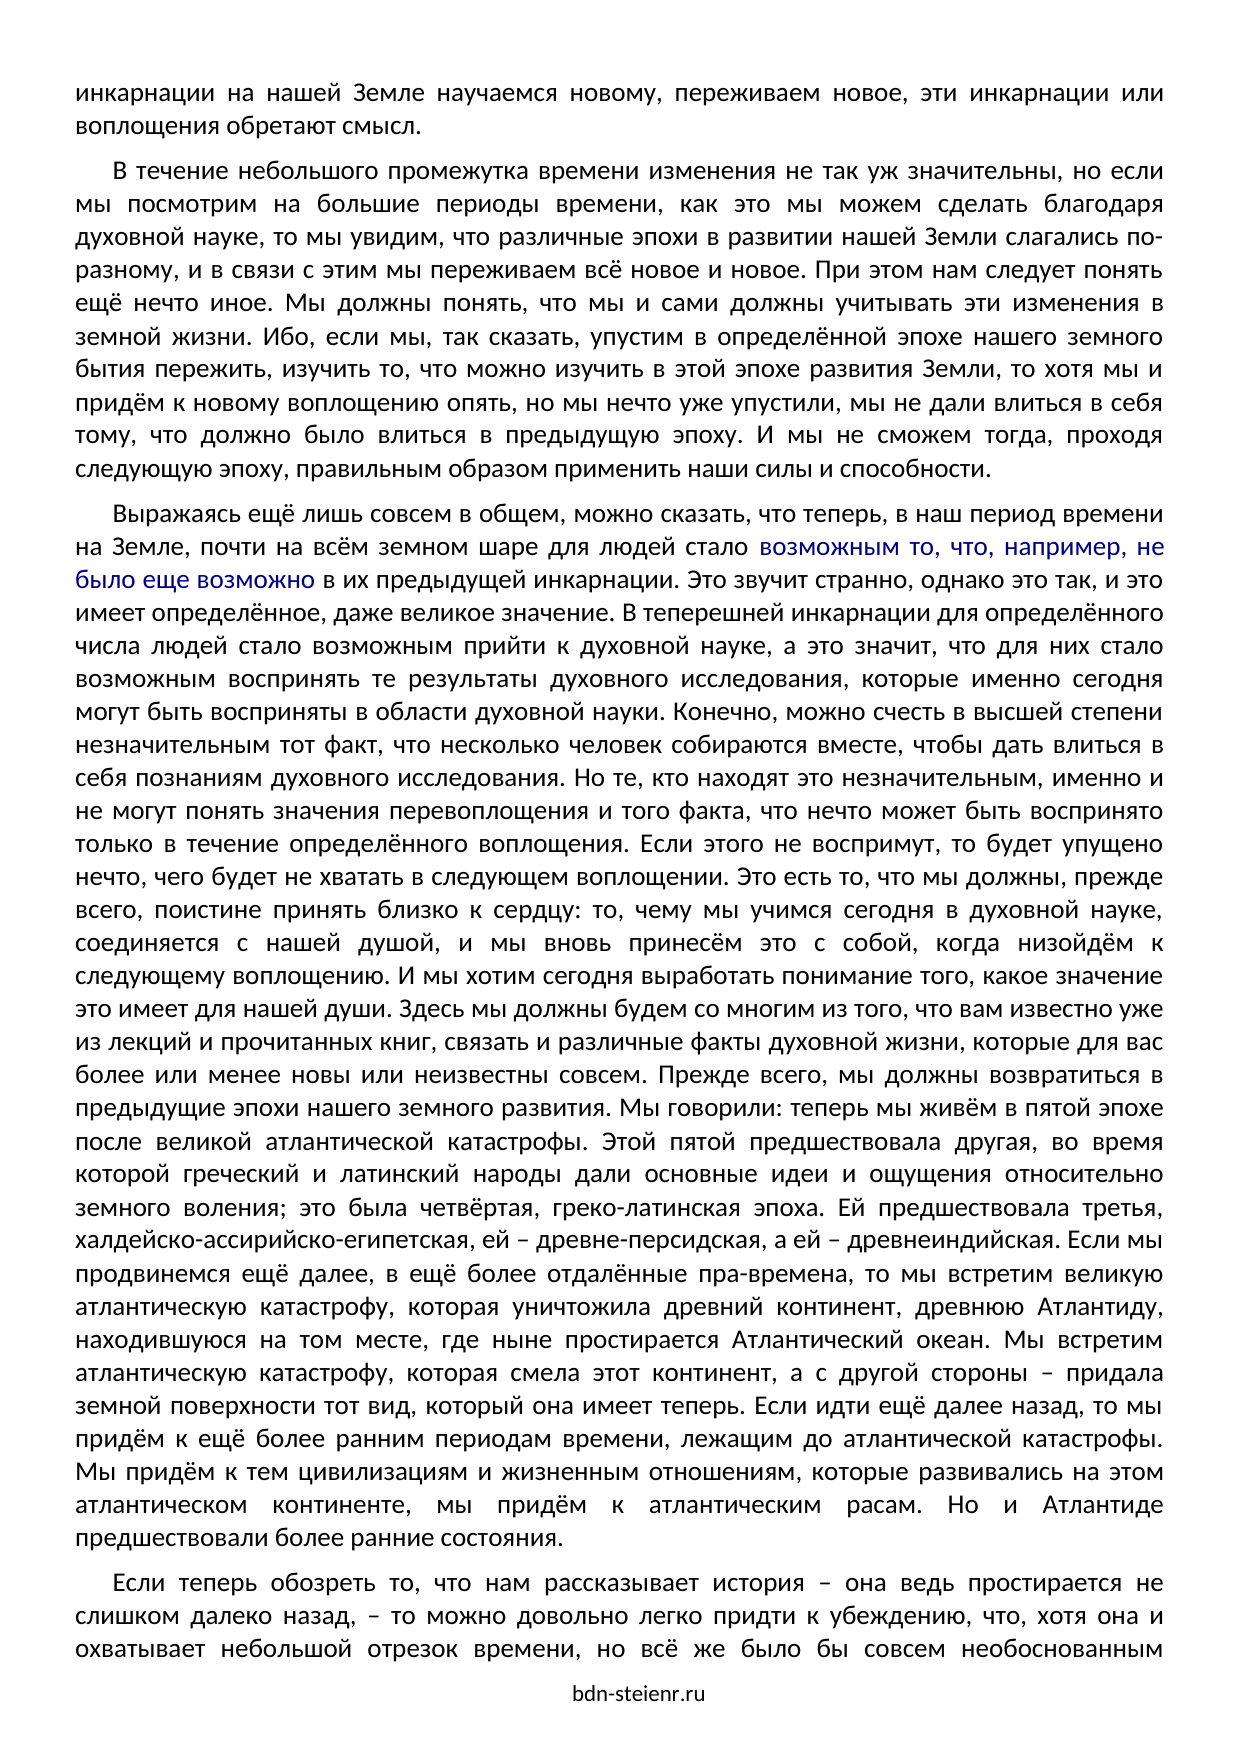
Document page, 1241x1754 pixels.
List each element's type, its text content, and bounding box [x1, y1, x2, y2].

text инкарнации на нашей Земле научаемся новому, переживаем новое, эти инкарнации или воплощения обретают смысл. [75, 75, 1165, 141]
text Если теперь обозреть то, что нам рассказывает история – она ведь простирается не слишком далеко назад, – то можно довольно легко придти к убеждению, что, хотя она и охватывает небольшой отрезок времени, но всё же было бы совсем необоснованным [75, 1565, 1165, 1664]
text В течение небольшого промежутка времени изменения не так уж значительны, но если мы посмотрим на большие периоды времени, как это мы можем сделать благодаря духовной науке, то мы увидим, что различные эпохи в развитии нашей Земли слагались по-разному, и в связи с этим мы переживаем всё новое и новое. При этом нам следует понять ещё нечто иное. Мы должны понять, что мы и сами должны учитывать эти изменения в земной жизни. Ибо, если мы, так сказать, упустим в определённой эпохе нашего земного бытия пережить, изучить то, что можно изучить в этой эпохе развития Земли, то хотя мы и придём к новому воплощению опять, но мы нечто уже упустили, мы не дали влиться в себя тому, что должно было влиться в предыдущую эпоху. И мы не сможем тогда, проходя следующую эпоху, правильным образом применить наши силы и способности. [75, 153, 1165, 484]
text Выражаясь ещё лишь совсем в общем, можно сказать, что теперь, в наш период времени на Земле, почти на всём земном шаре для людей стало возможным то, что, например, не было еще возможно в их предыдущей инкарнации. Это звучит странно, однако это так, и это имеет определённое, даже великое значение. В теперешней инкарнации для определённого числа людей стало возможным прийти к духовной науке, а это значит, что для них стало возможным воспринять те результаты духовного исследования, которые именно сегодня могут быть восприняты в области духовной науки. Конечно, можно счесть в высшей степени незначительным тот факт, что несколько человек собираются вместе, чтобы дать влиться в себя познаниям духовного исследования. Но те, кто находят это незначительным, именно и не могут понять значения перевоплощения и того факта, что нечто может быть воспринято только в течение определённого воплощения. Если этого не воспримут, то будет упущено нечто, чего будет не хватать в следующем воплощении. Это есть то, что мы должны, прежде всего, поистине принять близко к сердцу: то, чему мы учимся сегодня в духовной науке, соединяется с нашей душой, и мы вновь принесём это с собой, когда низойдём к следующему воплощению. И мы хотим сегодня выработать понимание того, какое значение это имеет для нашей души. Здесь мы должны будем со многим из того, что вам известно уже из лекций и прочитанных книг, связать и различные факты духовной жизни, которые для вас более или менее новы или неизвестны совсем. Прежде всего, мы должны возвратиться в предыдущие эпохи нашего земного развития. Мы говорили: теперь мы живём в пятой эпохе после великой атлантической катастрофы. Этой пятой предшествовала другая, во время которой греческий и латинский народы дали основные идеи и ощущения относительно земного воления; это была четвёртая, греко-латинская эпоха. Ей предшествовала третья, халдейско-ассирийско-египетская, ей – древне-персидская, а ей – древнеиндийская. Если мы продвинемся ещё далее, в ещё более отдалённые пра-времена, то мы встретим великую атлантическую катастрофу, которая уничтожила древний континент, древнюю Атлантиду, находившуюся на том месте, где ныне простирается Атлантический океан. Мы встретим атлантическую катастрофу, которая смела этот континент, а с другой стороны – придала земной поверхности тот вид, который она имеет теперь. Если идти ещё далее назад, то мы придём к ещё более ранним периодам времени, лежащим до атлантической катастрофы. Мы придём к тем цивилизациям и жизненным отношениям, которые развивались на этом атлантическом континенте, мы придём к атлантическим расам. Но и Атлантиде предшествовали более ранние состояния. [75, 496, 1165, 1553]
